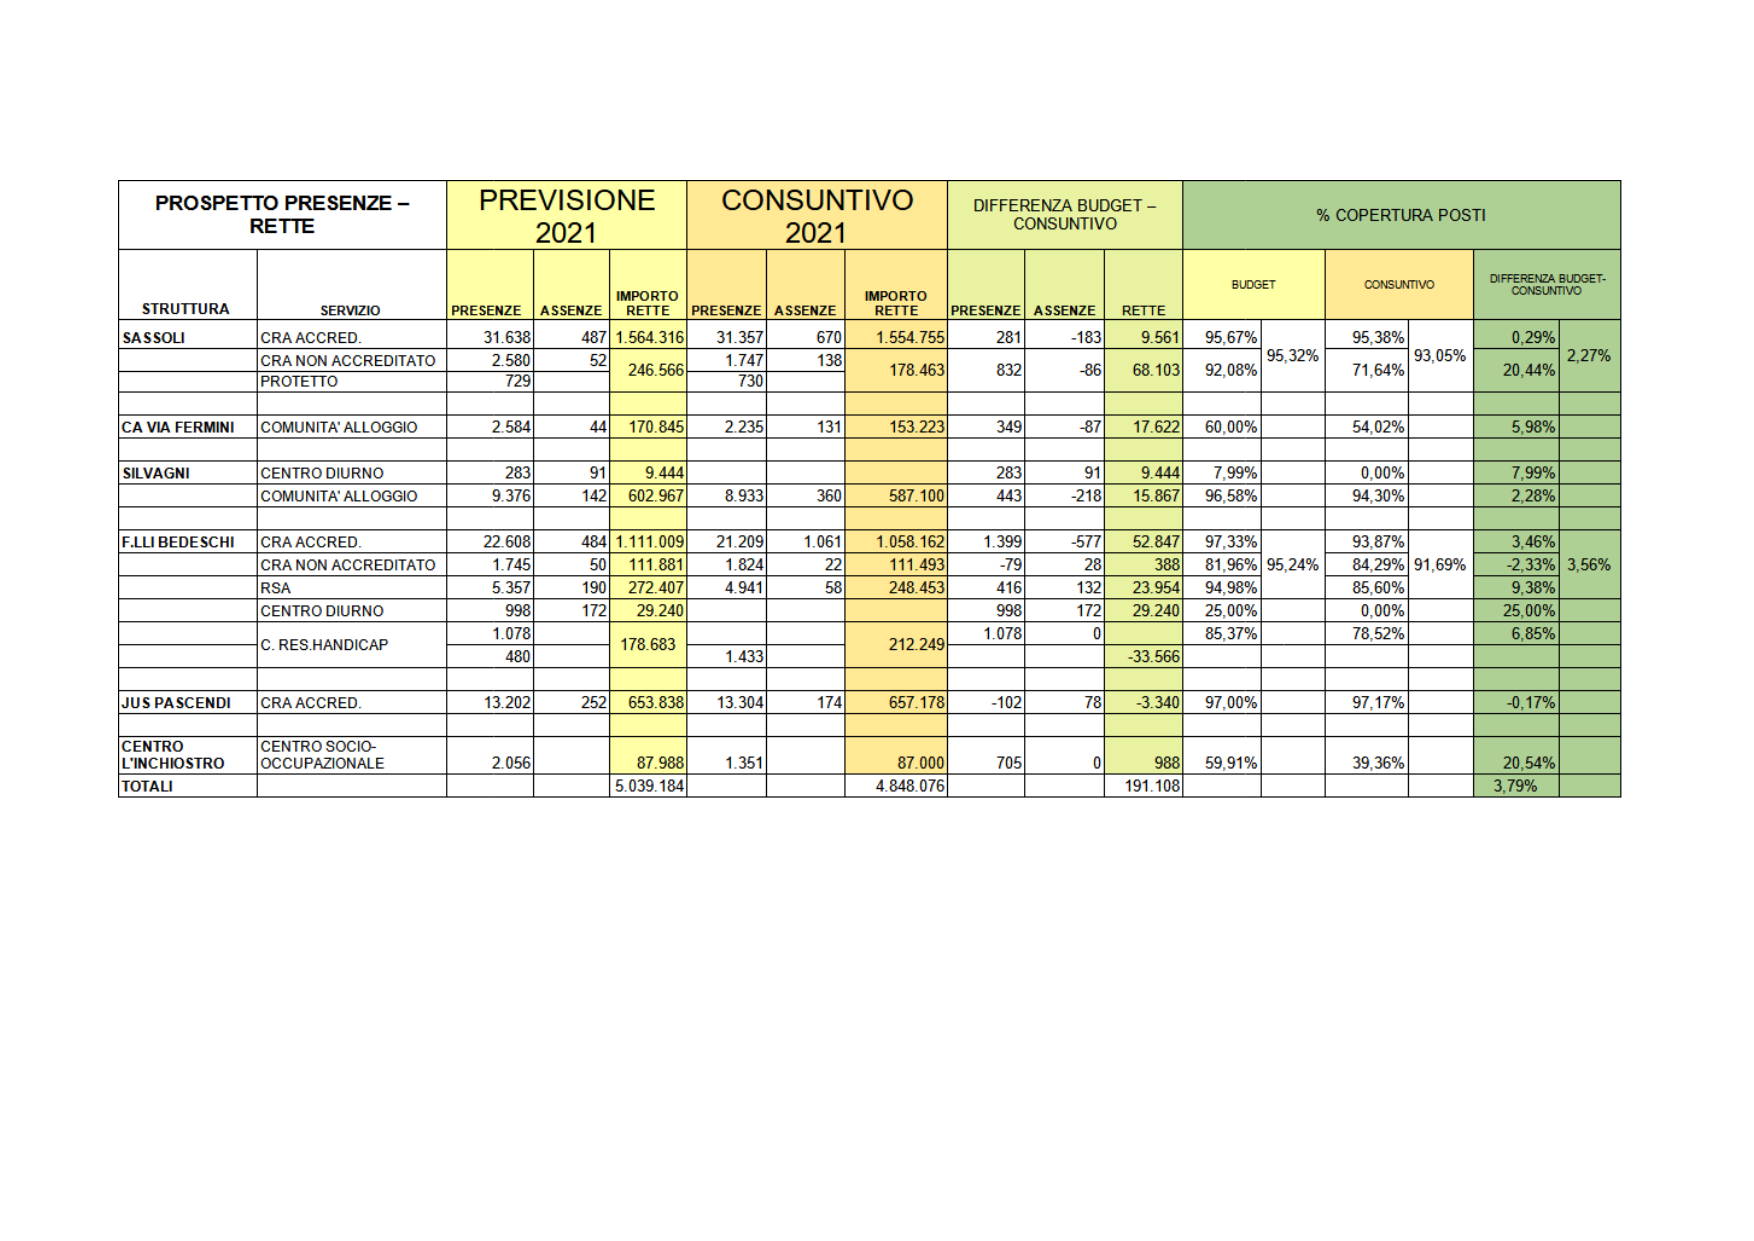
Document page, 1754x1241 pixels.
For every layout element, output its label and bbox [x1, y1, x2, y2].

picture [118, 180, 1636, 811]
